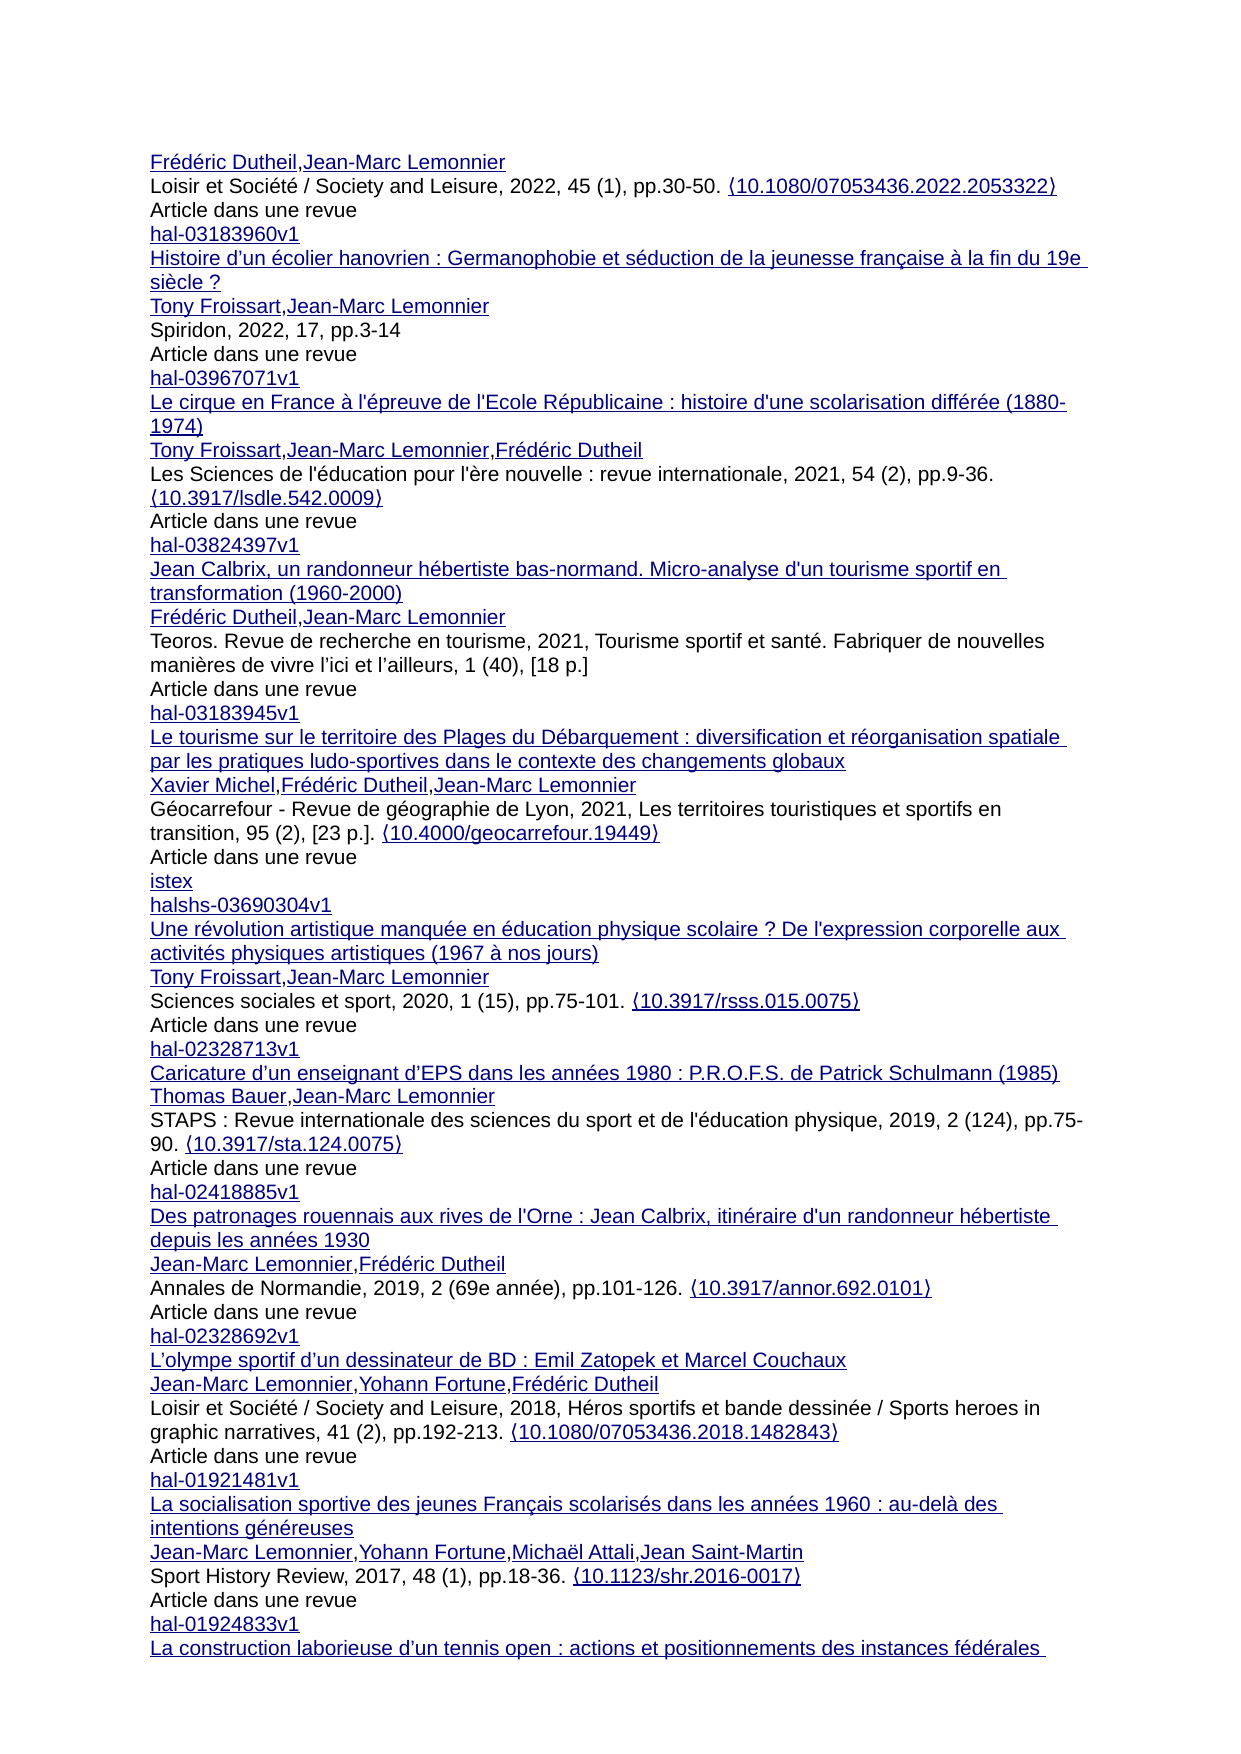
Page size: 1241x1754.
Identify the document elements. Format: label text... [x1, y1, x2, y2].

table_cell Le cirque en France à l'épreuve de l'Ecole Républicaine : histoire d'une scolarisation différée (1880-1974) Tony Froissart,Jean-Marc Lemonnier,Frédéric Dutheil Les Sciences de l'éducation pour l'ère nouvelle : revue internationale, 2021, 54 (2), pp.9-36. ⟨10.3917/lsdle.542.0009⟩ Article dans une revue hal-03824397v1 [150, 390, 1090, 557]
table_cell Une révolution artistique manquée en éducation physique scolaire ? De l'expression corporelle aux activités physiques artistiques (1967 à nos jours) Tony Froissart,Jean-Marc Lemonnier Sciences sociales et sport, 2020, 1 (15), pp.75-101. ⟨10.3917/rsss.015.0075⟩ Article dans une revue hal-02328713v1 [150, 917, 1090, 1060]
table_cell Histoire d’un écolier hanovrien : Germanophobie et séduction de la jeunesse française à la fin du 19e siècle ? Tony Froissart,Jean-Marc Lemonnier Spiridon, 2022, 17, pp.3-14 Article dans une revue hal-03967071v1 [150, 246, 1090, 389]
table_cell Jean Calbrix, un randonneur hébertiste bas-normand. Micro-analyse d'un tourisme sportif en transformation (1960-2000) Frédéric Dutheil,Jean-Marc Lemonnier Teoros. Revue de recherche en tourisme, 2021, Tourisme sportif et santé. Fabriquer de nouvelles manières de vivre l’ici et l’ailleurs, 1 (40), [18 p.] Article dans une revue hal-03183945v1 [150, 557, 1090, 725]
table_cell Des patronages rouennais aux rives de l'Orne : Jean Calbrix, itinéraire d'un randonneur hébertiste depuis les années 1930 Jean-Marc Lemonnier,Frédéric Dutheil Annales de Normandie, 2019, 2 (69e année), pp.101-126. ⟨10.3917/annor.692.0101⟩ Article dans une revue hal-02328692v1 [150, 1204, 1090, 1348]
table_cell L’olympe sportif d’un dessinateur de BD : Emil Zatopek et Marcel Couchaux Jean-Marc Lemonnier,Yohann Fortune,Frédéric Dutheil Loisir et Société / Society and Leisure, 2018, Héros sportifs et bande dessinée / Sports heroes in graphic narratives, 41 (2), pp.192-213. ⟨10.1080/07053436.2018.1482843⟩ Article dans une revue hal-01921481v1 [150, 1348, 1090, 1492]
table_cell La socialisation sportive des jeunes Français scolarisés dans les années 1960 : au-delà des intentions généreuses Jean-Marc Lemonnier,Yohann Fortune,Michaël Attali,Jean Saint-Martin Sport History Review, 2017, 48 (1), pp.18-36. ⟨10.1123/shr.2016-0017⟩ Article dans une revue hal-01924833v1 [150, 1492, 1090, 1635]
table_cell Le tourisme sur le territoire des Plages du Débarquement : diversification et réorganisation spatiale par les pratiques ludo-sportives dans le contexte des changements globaux Xavier Michel,Frédéric Dutheil,Jean-Marc Lemonnier Géocarrefour - Revue de géographie de Lyon, 2021, Les territoires touristiques et sportifs en transition, 95 (2), [23 p.]. ⟨10.4000/geocarrefour.19449⟩ Article dans une revue istex halshs-03690304v1 [150, 725, 1090, 917]
table_cell Caricature d’un enseignant d’EPS dans les années 1980 : P.R.O.F.S. de Patrick Schulmann (1985) Thomas Bauer,Jean-Marc Lemonnier STAPS : Revue internationale des sciences du sport et de l'éducation physique, 2019, 2 (124), pp.75-90. ⟨10.3917/sta.124.0075⟩ Article dans une revue hal-02418885v1 [150, 1060, 1090, 1204]
table_cell Frédéric Dutheil,Jean-Marc Lemonnier Loisir et Société / Society and Leisure, 2022, 45 (1), pp.30-50. ⟨10.1080/07053436.2022.2053322⟩ Article dans une revue hal-03183960v1 [150, 150, 1090, 246]
table_cell La construction laborieuse d’un tennis open : actions et positionnements des instances fédérales [150, 1635, 1090, 1659]
